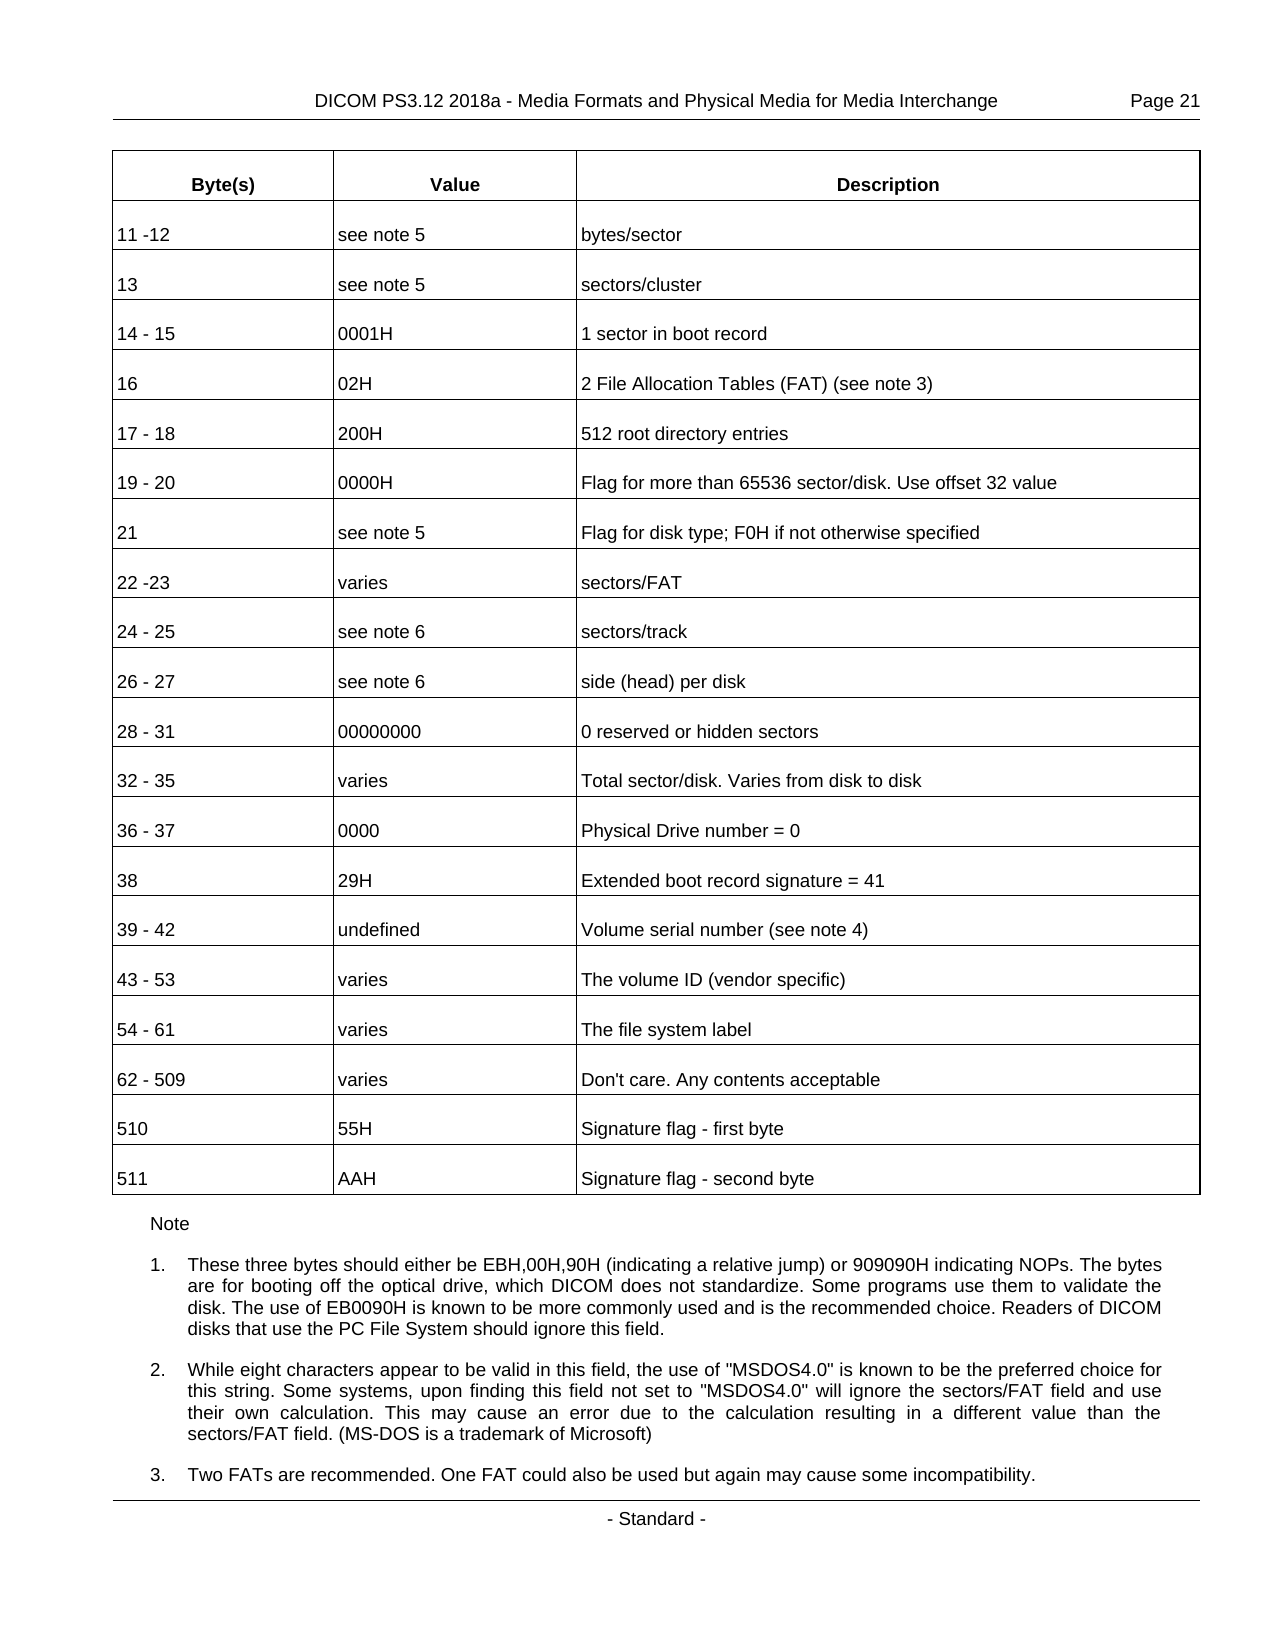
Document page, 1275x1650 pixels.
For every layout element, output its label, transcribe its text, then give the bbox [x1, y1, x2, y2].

table_cell 511 [113, 1145, 333, 1193]
table_cell 510 [113, 1095, 333, 1144]
table_cell varies [334, 549, 576, 597]
table_cell varies [334, 946, 576, 995]
table_cell 17 - 18 [113, 400, 333, 448]
table_cell 0001H [334, 300, 576, 349]
table_cell 512 root directory entries [577, 400, 1199, 448]
table_cell varies [334, 747, 576, 796]
list While eight characters appear to be valid in this field, the use of "MSDOS4.0" is known to be the preferred choice for this string. Some systems, upon finding this field not set to "MSDOS4.0" will ignore the sectors/FAT field and use their own calculation. This may cause an error due to the calculation resulting in a different value than the sectors/FAT field. (MS-DOS is a trademark of Microsoft) [150, 1358, 1162, 1445]
table_cell Flag for more than 65536 sector/disk. Use offset 32 value [577, 449, 1199, 498]
table_cell 36 - 37 [113, 797, 333, 846]
table_cell 54 - 61 [113, 996, 333, 1044]
table_cell undefined [334, 896, 576, 945]
table_cell see note 5 [334, 201, 576, 249]
table_cell see note 6 [334, 648, 576, 697]
table_header Byte(s) [113, 151, 333, 200]
table_cell 62 - 509 [113, 1045, 333, 1094]
table_cell see note 6 [334, 598, 576, 647]
table_cell 38 [113, 847, 333, 895]
table_cell 00000000 [334, 698, 576, 746]
table_cell 02H [334, 350, 576, 398]
table_cell 22 -23 [113, 549, 333, 597]
table_cell see note 5 [334, 499, 576, 547]
table_cell 29H [334, 847, 576, 895]
table_cell AAH [334, 1145, 576, 1193]
table_cell 28 - 31 [113, 698, 333, 746]
table_cell 16 [113, 350, 333, 398]
table_cell Signature flag - first byte [577, 1095, 1199, 1144]
table_cell Signature flag - second byte [577, 1145, 1199, 1193]
table_cell 0000 [334, 797, 576, 846]
table_cell 21 [113, 499, 333, 547]
table_cell 19 - 20 [113, 449, 333, 498]
table_cell Volume serial number (see note 4) [577, 896, 1199, 945]
table_cell 32 - 35 [113, 747, 333, 796]
table_cell The file system label [577, 996, 1199, 1044]
list These three bytes should either be EBH,00H,90H (indicating a relative jump) or 909090H indicating NOPs. The bytes are for booting off the optical drive, which DICOM does not standardize. Some programs use them to validate the disk. The use of EB0090H is known to be more commonly used and is the recommended choice. Readers of DICOM disks that use the PC File System should ignore this field. [150, 1253, 1162, 1340]
table_cell 24 - 25 [113, 598, 333, 647]
table_cell sectors/FAT [577, 549, 1199, 597]
list Two FATs are recommended. One FAT could also be used but again may cause some incompatibility. [150, 1463, 1162, 1485]
table_cell 39 - 42 [113, 896, 333, 945]
table_header Value [334, 151, 576, 200]
table_cell Flag for disk type; F0H if not otherwise specified [577, 499, 1199, 547]
table_cell sectors/track [577, 598, 1199, 647]
table_cell 13 [113, 250, 333, 299]
table_cell 200H [334, 400, 576, 448]
table_cell 11 -12 [113, 201, 333, 249]
table_cell The volume ID (vendor specific) [577, 946, 1199, 995]
table_cell side (head) per disk [577, 648, 1199, 697]
table_cell 0 reserved or hidden sectors [577, 698, 1199, 746]
table_cell 2 File Allocation Tables (FAT) (see note 3) [577, 350, 1199, 398]
table_cell see note 5 [334, 250, 576, 299]
table_cell 43 - 53 [113, 946, 333, 995]
table_cell 0000H [334, 449, 576, 498]
table_cell 26 - 27 [113, 648, 333, 697]
table_cell Don't care. Any contents acceptable [577, 1045, 1199, 1094]
table_cell bytes/sector [577, 201, 1199, 249]
table_cell Extended boot record signature = 41 [577, 847, 1199, 895]
table_cell 55H [334, 1095, 576, 1144]
table_cell sectors/cluster [577, 250, 1199, 299]
table_cell varies [334, 1045, 576, 1094]
text Note [150, 1213, 1162, 1235]
table_cell varies [334, 996, 576, 1044]
table_cell Physical Drive number = 0 [577, 797, 1199, 846]
table_header Description [577, 151, 1199, 200]
table_cell Total sector/disk. Varies from disk to disk [577, 747, 1199, 796]
table_cell 1 sector in boot record [577, 300, 1199, 349]
table_cell 14 - 15 [113, 300, 333, 349]
